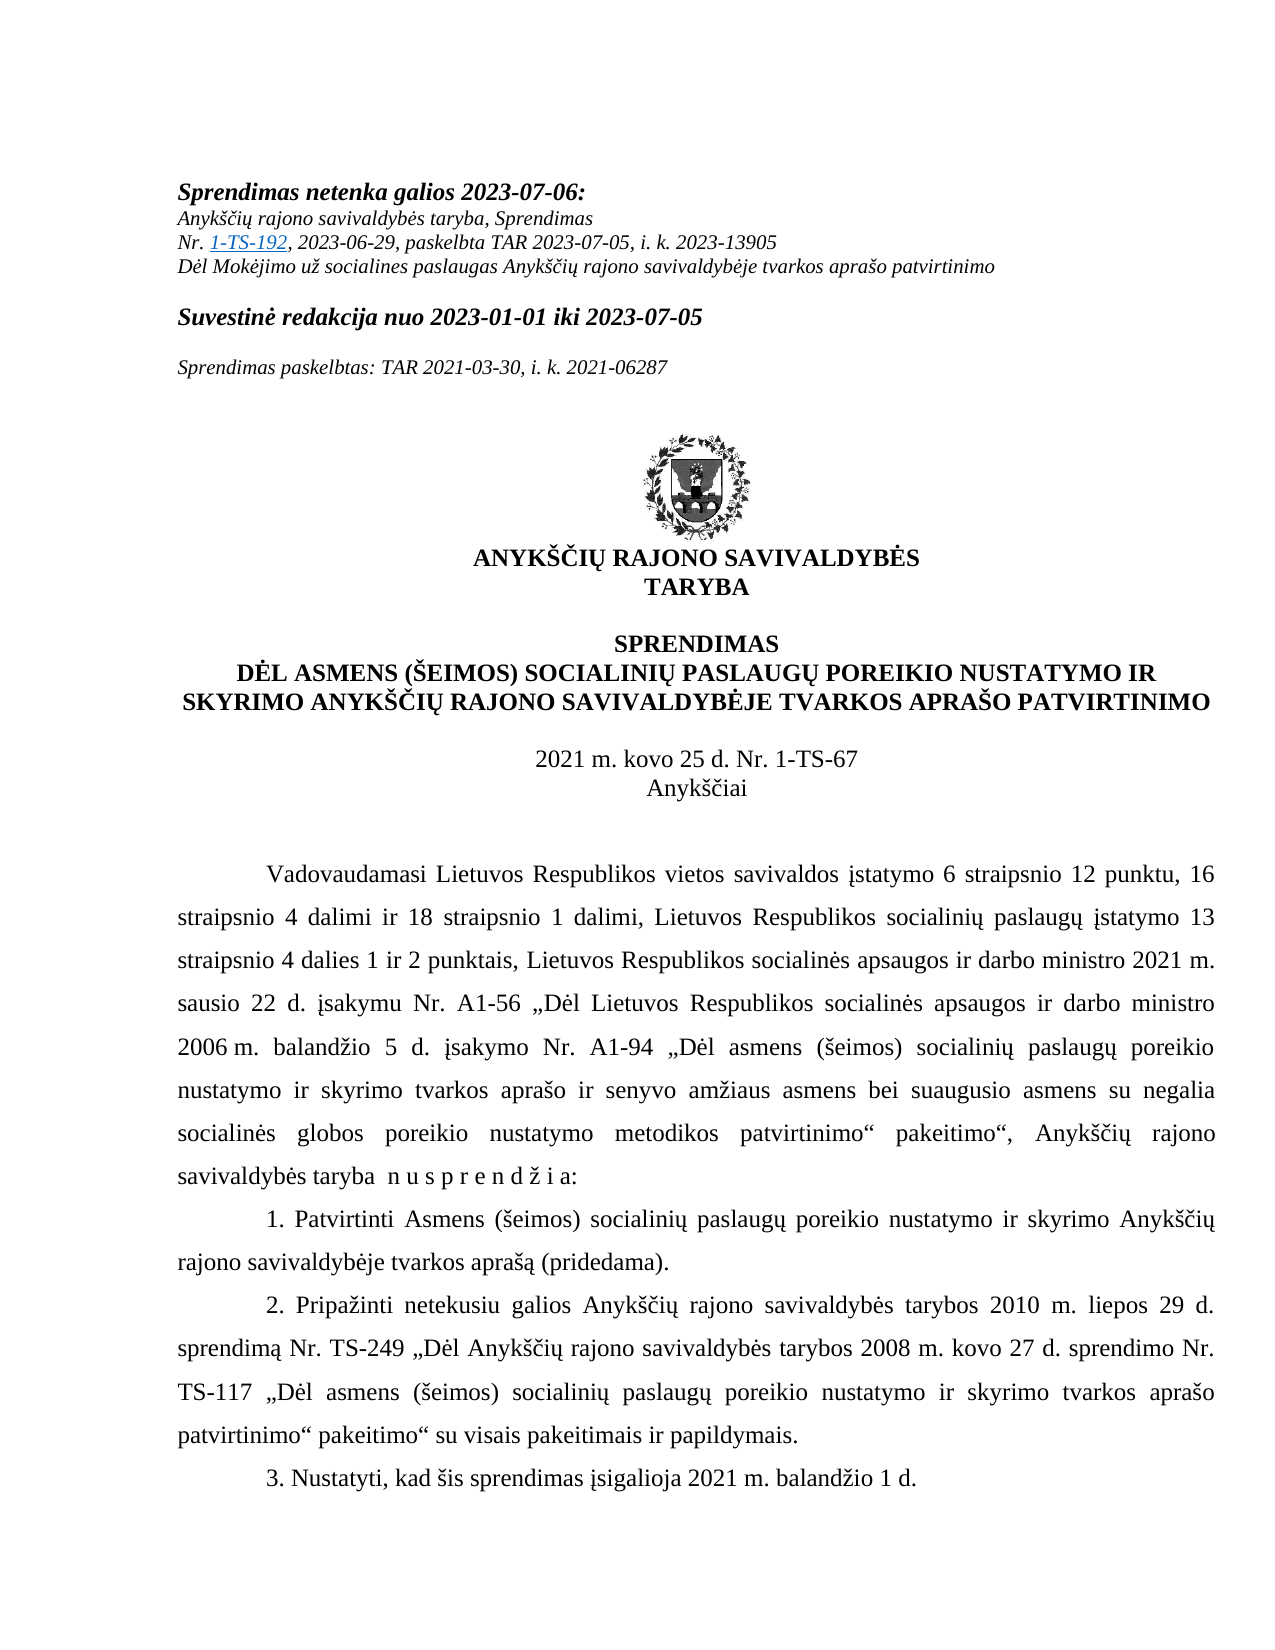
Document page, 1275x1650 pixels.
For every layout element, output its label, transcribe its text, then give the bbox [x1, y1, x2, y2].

text Dėl Mokėjimo už socialines paslaugas Anykščių rajono savivaldybėje tvarkos aprašo patvirtinimo [177, 254, 1216, 278]
text Vadovaudamasi Lietuvos Respublikos vietos savivaldos įstatymo 6 straipsnio 12 punktu, 16 straipsnio 4 dalimi ir 18 straipsnio 1 dalimi, Lietuvos Respublikos socialinių paslaugų įstatymo 13 straipsnio 4 dalies 1 ir 2 punktais, Lietuvos Respublikos socialinės apsaugos ir darbo ministro 2021 m. sausio 22 d. įsakymu Nr. A1-56 „Dėl Lietuvos Respublikos socialinės apsaugos ir darbo ministro 2006 m. balandžio 5 d. įsakymo Nr. A1-94 „Dėl asmens (šeimos) socialinių paslaugų poreikio nustatymo ir skyrimo tvarkos aprašo ir senyvo amžiaus asmens bei suaugusio asmens su negalia socialinės globos poreikio nustatymo metodikos patvirtinimo“ pakeitimo“, Anykščių rajono savivaldybės taryba n u s p r e n d ž i a: [177, 859, 1216, 1190]
text TARYBA [177, 572, 1216, 600]
text Sprendimas netenka galios 2023-07-06: [177, 177, 1216, 206]
text Anykščiai [177, 773, 1216, 802]
text Suvestinė redakcija nuo 2023-01-01 iki 2023-07-05 [177, 302, 1216, 331]
text ANYKŠČIŲ RAJONO SAVIVALDYBĖS [177, 543, 1216, 572]
text DĖl ASMENS (ŠEIMOS) SOCIALINIŲ PASLAUGŲ POREIKIO NUSTATYMO IR SKYRIMO ANYKŠČIŲ RAJONO SAVIVALDYBĖJE TVARKOS APRAŠO PATVIRTINIMO [177, 658, 1216, 715]
text Nr. 1-TS-192, 2023-06-29, paskelbta TAR 2023-07-05, i. k. 2023-13905 [177, 230, 1216, 254]
text 2021 m. kovo 25 d. Nr. 1-TS-67 [177, 744, 1216, 773]
text Anykščių rajono savivaldybės taryba, Sprendimas [177, 206, 1216, 230]
text Sprendimas paskelbtas: TAR 2021-03-30, i. k. 2021-06287 [177, 355, 1216, 379]
text 2. Pripažinti netekusiu galios Anykščių rajono savivaldybės tarybos 2010 m. liepos 29 d. sprendimą Nr. TS-249 „Dėl Anykščių rajono savivaldybės tarybos 2008 m. kovo 27 d. sprendimo Nr. TS-117 „Dėl asmens (šeimos) socialinių paslaugų poreikio nustatymo ir skyrimo tvarkos aprašo patvirtinimo“ pakeitimo“ su visais pakeitimais ir papildymais. [177, 1290, 1216, 1448]
text 1. Patvirtinti Asmens (šeimos) socialinių paslaugų poreikio nustatymo ir skyrimo Anykščių rajono savivaldybėje tvarkos aprašą (pridedama). [177, 1204, 1216, 1276]
text SPRENDIMAS [177, 629, 1216, 658]
text 3. Nustatyti, kad šis sprendimas įsigalioja 2021 m. balandžio 1 d. [177, 1463, 1216, 1492]
